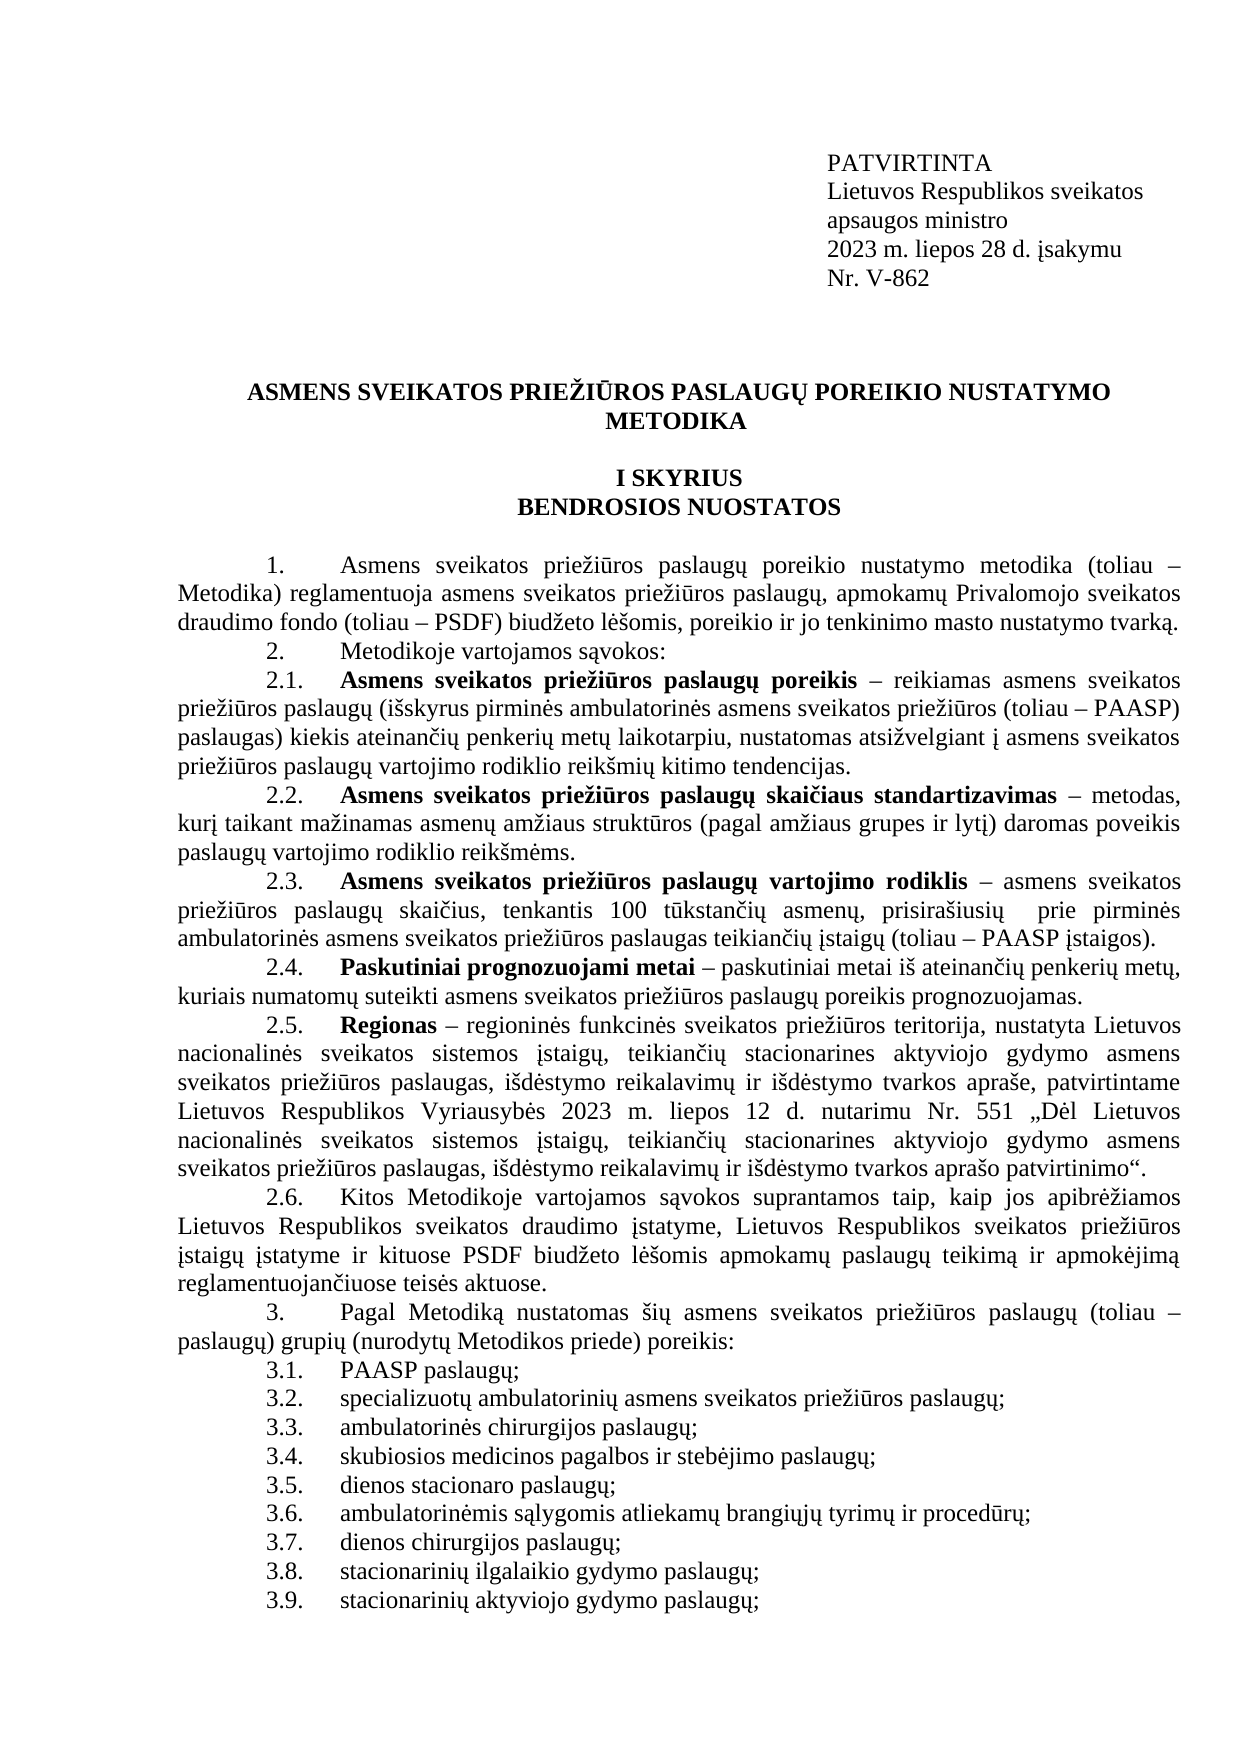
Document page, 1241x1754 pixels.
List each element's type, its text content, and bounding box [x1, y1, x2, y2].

text 3.5. dienos stacionaro paslaugų; [177, 1470, 1181, 1498]
text 3.6. ambulatorinėmis sąlygomis atliekamų brangiųjų tyrimų ir procedūrų; [177, 1498, 1181, 1527]
text I SKYRIUS [177, 463, 1181, 492]
text ASMENS SVEIKATOS PRIEŽIŪROS PASLAUGŲ POREIKIO NUSTATYMO METODIKA [177, 377, 1181, 435]
text 2.1. Asmens sveikatos priežiūros paslaugų poreikis – reikiamas asmens sveikatos priežiūros paslaugų (išskyrus pirminės ambulatorinės asmens sveikatos priežiūros (toliau – PAASP) paslaugas) kiekis ateinančių penkerių metų laikotarpiu, nustatomas atsižvelgiant į asmens sveikatos priežiūros paslaugų vartojimo rodiklio reikšmių kitimo tendencijas. [177, 665, 1181, 780]
text BENDROSIOS NUOSTATOS [177, 492, 1181, 521]
text PATVIRTINTA [827, 148, 1181, 176]
text 2.5. Regionas – regioninės funkcinės sveikatos priežiūros teritorija, nustatyta Lietuvos nacionalinės sveikatos sistemos įstaigų, teikiančių stacionarines aktyviojo gydymo asmens sveikatos priežiūros paslaugas, išdėstymo reikalavimų ir išdėstymo tvarkos apraše, patvirtintame Lietuvos Respublikos Vyriausybės 2023 m. liepos 12 d. nutarimu Nr. 551 „Dėl Lietuvos nacionalinės sveikatos sistemos įstaigų, teikiančių stacionarines aktyviojo gydymo asmens sveikatos priežiūros paslaugas, išdėstymo reikalavimų ir išdėstymo tvarkos aprašo patvirtinimo“. [177, 1010, 1181, 1182]
text 3.4. skubiosios medicinos pagalbos ir stebėjimo paslaugų; [177, 1441, 1181, 1470]
text 3.9. stacionarinių aktyviojo gydymo paslaugų; [177, 1585, 1181, 1613]
text 2.2. Asmens sveikatos priežiūros paslaugų skaičiaus standartizavimas – metodas, kurį taikant mažinamas asmenų amžiaus struktūros (pagal amžiaus grupes ir lytį) daromas poveikis paslaugų vartojimo rodiklio reikšmėms. [177, 780, 1181, 866]
text 2.3. Asmens sveikatos priežiūros paslaugų vartojimo rodiklis – asmens sveikatos priežiūros paslaugų skaičius, tenkantis 100 tūkstančių asmenų, prisirašiusių prie pirminės ambulatorinės asmens sveikatos priežiūros paslaugas teikiančių įstaigų (toliau – PAASP įstaigos). [177, 866, 1181, 952]
text 3.8. stacionarinių ilgalaikio gydymo paslaugų; [177, 1556, 1181, 1585]
text 3.7. dienos chirurgijos paslaugų; [177, 1527, 1181, 1556]
text Nr. V-862 [827, 263, 1181, 291]
text 3.3. ambulatorinės chirurgijos paslaugų; [177, 1412, 1181, 1441]
text 3.1. PAASP paslaugų; [177, 1355, 1181, 1383]
text 3. Pagal Metodiką nustatomas šių asmens sveikatos priežiūros paslaugų (toliau – paslaugų) grupių (nurodytų Metodikos priede) poreikis: [177, 1297, 1181, 1355]
text 1. Asmens sveikatos priežiūros paslaugų poreikio nustatymo metodika (toliau – Metodika) reglamentuoja asmens sveikatos priežiūros paslaugų, apmokamų Privalomojo sveikatos draudimo fondo (toliau – PSDF) biudžeto lėšomis, poreikio ir jo tenkinimo masto nustatymo tvarką. [177, 550, 1181, 636]
text apsaugos ministro [827, 205, 1181, 234]
text Lietuvos Respublikos sveikatos [827, 176, 1181, 205]
text 2. Metodikoje vartojamos sąvokos: [177, 636, 1181, 665]
text 2023 m. liepos 28 d. įsakymu [827, 234, 1181, 263]
text 2.4. Paskutiniai prognozuojami metai – paskutiniai metai iš ateinančių penkerių metų, kuriais numatomų suteikti asmens sveikatos priežiūros paslaugų poreikis prognozuojamas. [177, 952, 1181, 1010]
text 3.2. specializuotų ambulatorinių asmens sveikatos priežiūros paslaugų; [177, 1383, 1181, 1412]
text 2.6. Kitos Metodikoje vartojamos sąvokos suprantamos taip, kaip jos apibrėžiamos Lietuvos Respublikos sveikatos draudimo įstatyme, Lietuvos Respublikos sveikatos priežiūros įstaigų įstatyme ir kituose PSDF biudžeto lėšomis apmokamų paslaugų teikimą ir apmokėjimą reglamentuojančiuose teisės aktuose. [177, 1182, 1181, 1297]
